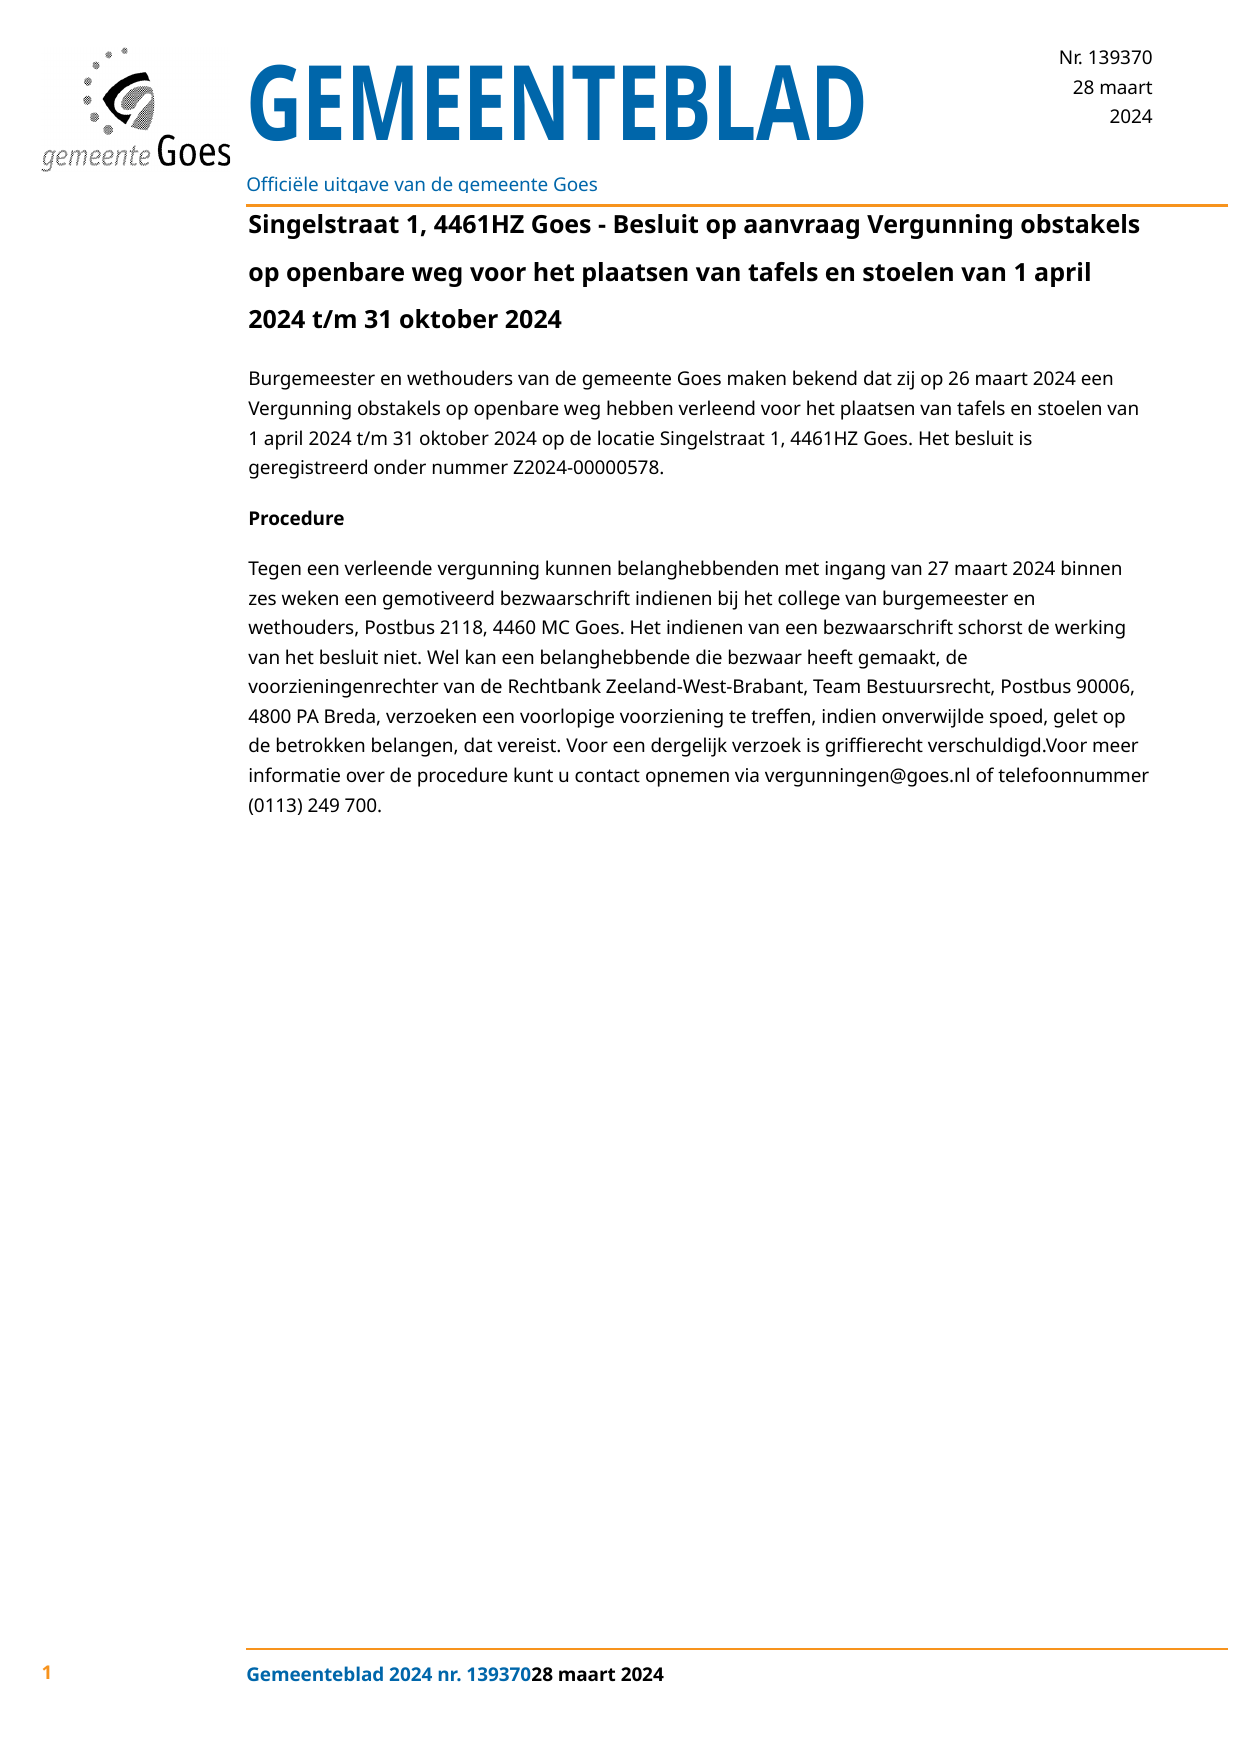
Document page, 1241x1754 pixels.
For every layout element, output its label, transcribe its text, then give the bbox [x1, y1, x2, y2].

text Procedure [248, 505, 1152, 530]
picture [41, 47, 231, 172]
text Singelstraat 1, 4461HZ Goes - Besluit op aanvraag Vergunning obstakels op openbare weg voor het plaatsen van tafels en stoelen van 1 april 2024 t/m 31 oktober 2024 [248, 207, 1152, 336]
text Burgemeester en wethouders van de gemeente Goes maken bekend dat zij op 26 maart 2024 een Vergunning obstakels op openbare weg hebben verleend voor het plaatsen van tafels en stoelen van 1 april 2024 t/m 31 oktober 2024 op de locatie Singelstraat 1, 4461HZ Goes. Het besluit is geregistreerd onder nummer Z2024-00000578. [248, 366, 1152, 480]
text Tegen een verleende vergunning kunnen belanghebbenden met ingang van 27 maart 2024 binnen zes weken een gemotiveerd bezwaarschrift indienen bij het college van burgemeester en wethouders, Postbus 2118, 4460 MC Goes. Het indienen van een bezwaarschrift schorst de werking van het besluit niet. Wel kan een belanghebbende die bezwaar heeft gemaakt, de voorzieningenrechter van de Rechtbank Zeeland-West-Brabant, Team Bestuursrecht, Postbus 90006, 4800 PA Breda, verzoeken een voorlopige voorziening te treffen, indien onverwijlde spoed, gelet op de betrokken belangen, dat vereist. Voor een dergelijk verzoek is griffierecht verschuldigd.Voor meer informatie over de procedure kunt u contact opnemen via vergunningen@goes.nl of telefoonnummer (0113) 249 700. [248, 555, 1152, 817]
